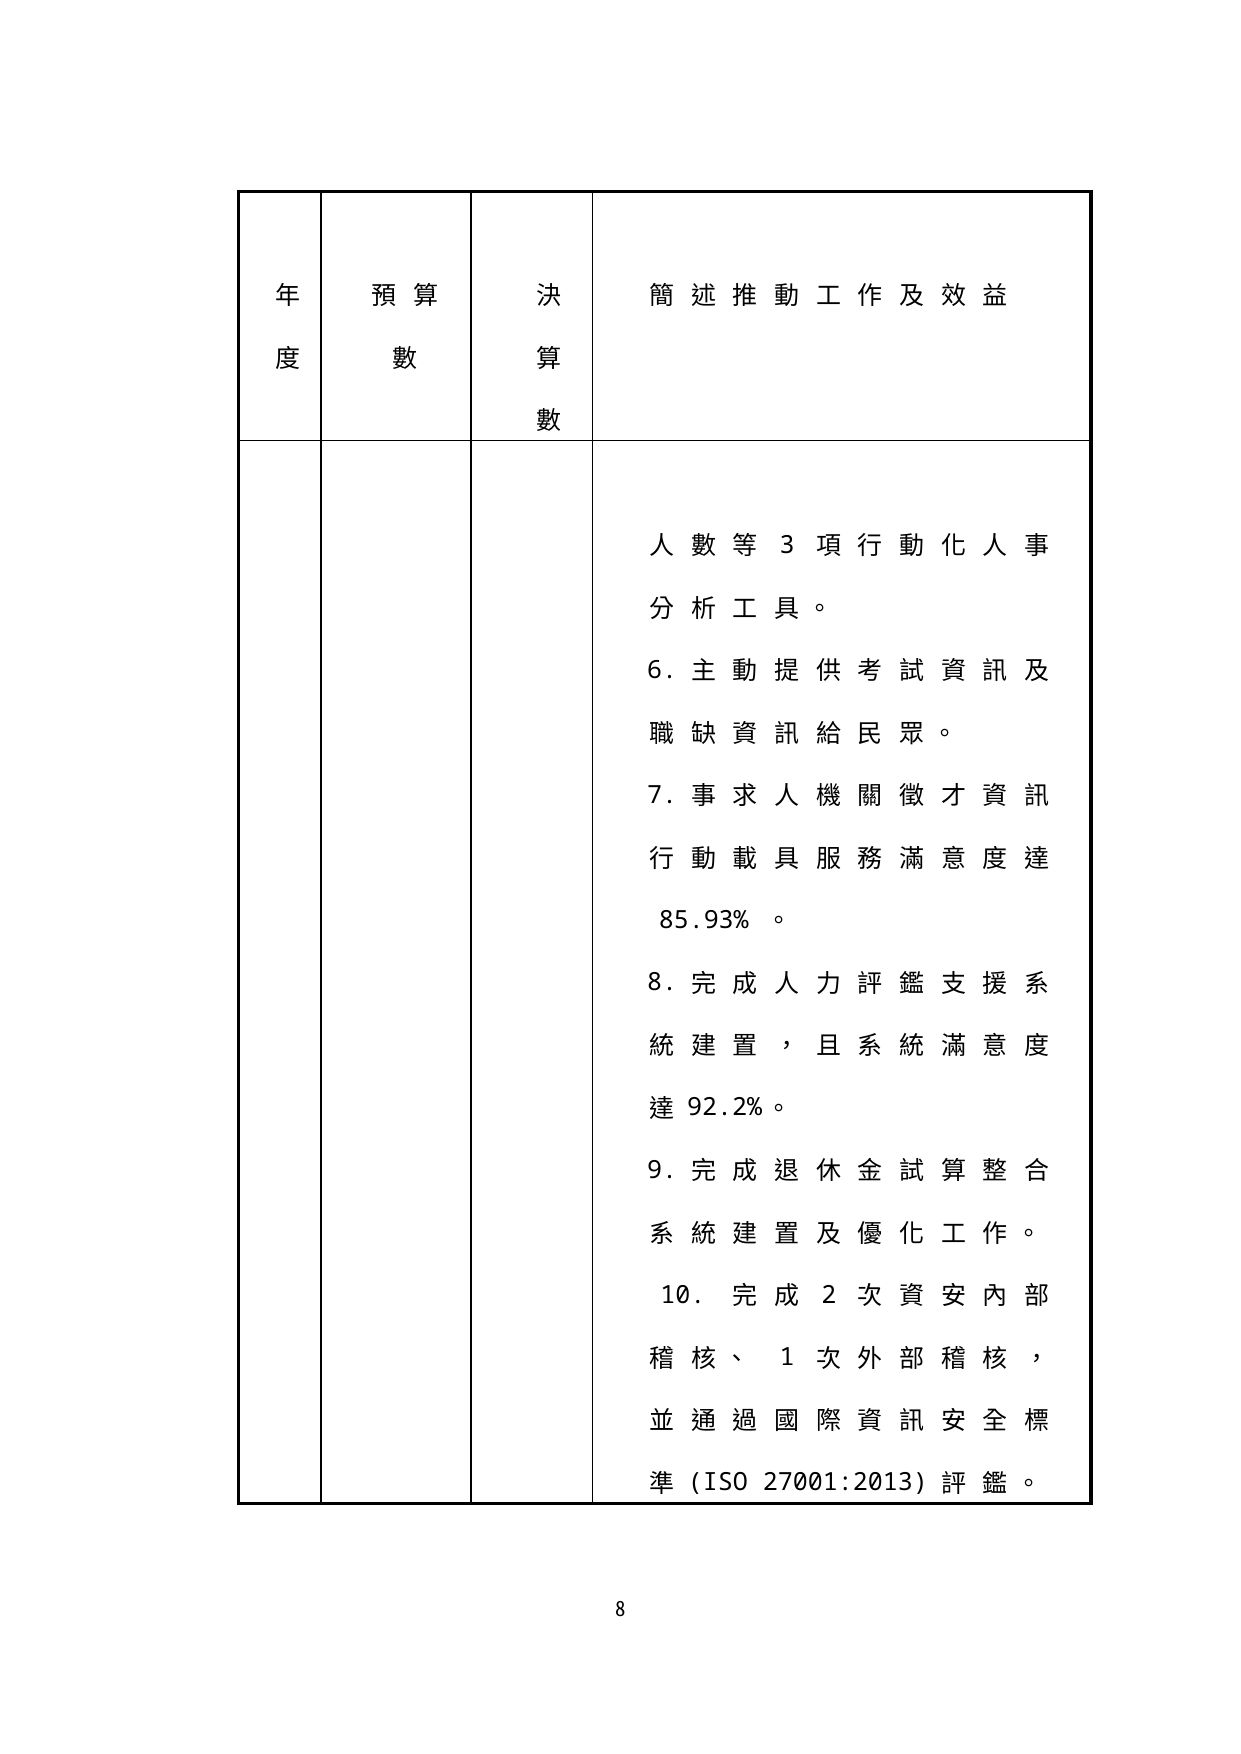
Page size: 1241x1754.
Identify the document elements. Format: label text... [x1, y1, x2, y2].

table_cell [322, 441, 470, 1502]
table_header 年度 [240, 193, 320, 439]
table_cell 人數等3項行動化人事分析工具。 6.主動提供考試資訊及職缺資訊給民眾。 7.事求人機關徵才資訊行動載具服務滿意度達85.93%。 8.完成人力評鑑支援系統建置，且系統滿意度達92.2%。 9.完成退休金試算整合系統建置及優化工作。 10.完成2次資安內部稽核、1次外部稽核，並通過國際資訊安全標準(ISO 27001:2013)評鑑。 [593, 441, 1089, 1502]
table_header 決算數 [472, 193, 592, 439]
table_cell [472, 441, 592, 1502]
table_cell [240, 441, 320, 1502]
table_header 簡述推動工作及效益 [593, 193, 1089, 439]
table_header 預算數 [322, 193, 470, 439]
